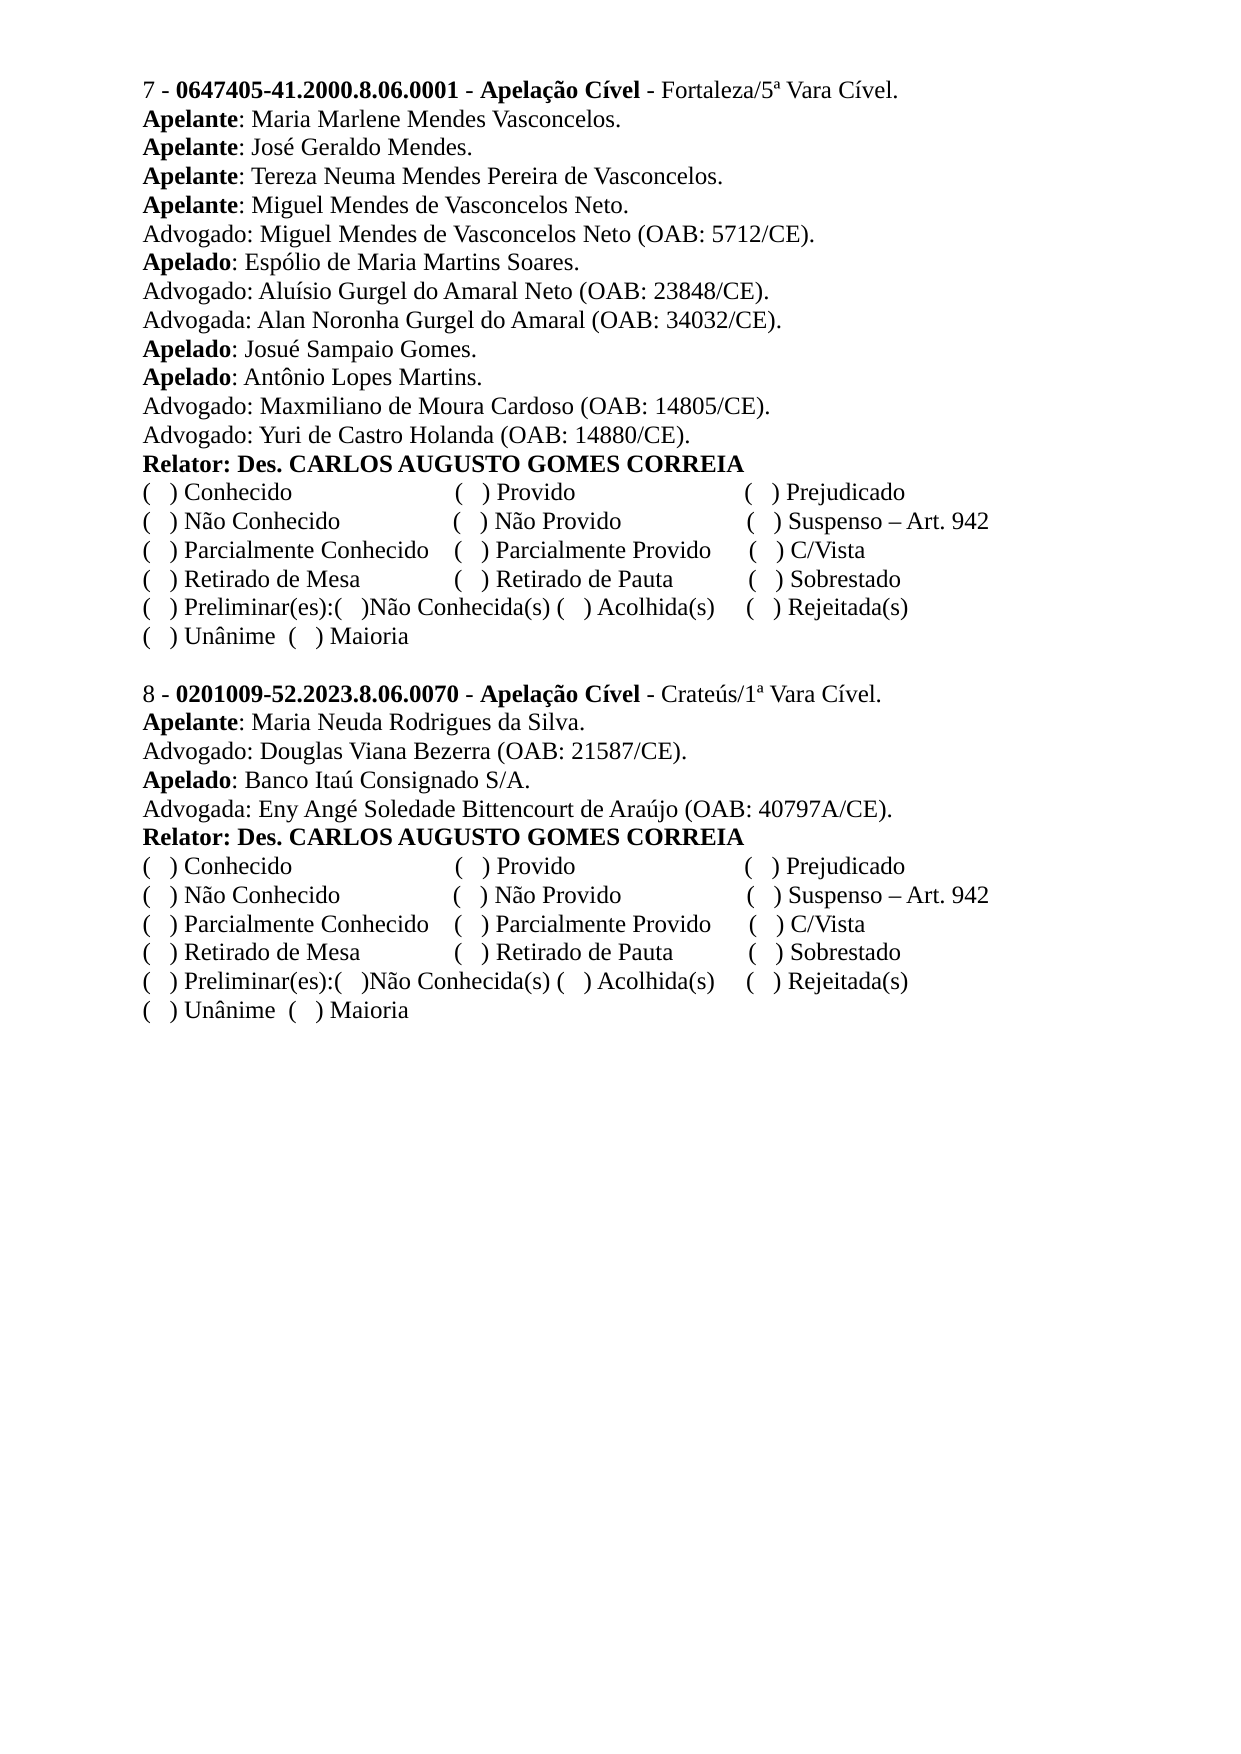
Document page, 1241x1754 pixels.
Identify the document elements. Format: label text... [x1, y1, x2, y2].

text Advogado: Aluísio Gurgel do Amaral Neto (OAB: 23848/CE). [142, 276, 1141, 305]
text Relator: Des. CARLOS AUGUSTO GOMES CORREIA [142, 449, 1141, 477]
text Relator: Des. CARLOS AUGUSTO GOMES CORREIA [142, 822, 1141, 851]
text 8 - 0201009-52.2023.8.06.0070 - Apelação Cível - Crateús/1ª Vara Cível. [142, 679, 1141, 707]
text Apelado: Banco Itaú Consignado S/A. [142, 765, 1141, 794]
text Advogada: Eny Angé Soledade Bittencourt de Araújo (OAB: 40797A/CE). [142, 794, 1141, 822]
text ( ) Preliminar(es):( )Não Conhecida(s) ( ) Acolhida(s) ( ) Rejeitada(s) [142, 592, 1158, 621]
text ( ) Preliminar(es):( )Não Conhecida(s) ( ) Acolhida(s) ( ) Rejeitada(s) [142, 966, 1158, 995]
text Advogado: Maxmiliano de Moura Cardoso (OAB: 14805/CE). [142, 391, 1141, 420]
text Apelado: Josué Sampaio Gomes. [142, 334, 1141, 362]
text ( ) Parcialmente Conhecido ( ) Parcialmente Provido ( ) C/Vista [142, 909, 1158, 937]
text ( ) Parcialmente Conhecido ( ) Parcialmente Provido ( ) C/Vista [142, 535, 1158, 564]
text 7 - 0647405-41.2000.8.06.0001 - Apelação Cível - Fortaleza/5ª Vara Cível. [142, 75, 1141, 104]
text ( ) Conhecido ( ) Provido ( ) Prejudicado [142, 477, 1141, 506]
text ( ) Retirado de Mesa ( ) Retirado de Pauta ( ) Sobrestado [142, 937, 1158, 966]
text ( ) Unânime ( ) Maioria [142, 621, 1158, 650]
text Apelado: Espólio de Maria Martins Soares. [142, 247, 1141, 276]
text Advogado: Yuri de Castro Holanda (OAB: 14880/CE). [142, 420, 1141, 449]
text ( ) Retirado de Mesa ( ) Retirado de Pauta ( ) Sobrestado [142, 564, 1158, 592]
text Advogada: Alan Noronha Gurgel do Amaral (OAB: 34032/CE). [142, 305, 1141, 334]
text Apelante: Maria Marlene Mendes Vasconcelos. [142, 104, 1141, 132]
text Apelante: Maria Neuda Rodrigues da Silva. [142, 707, 1141, 736]
text Apelado: Antônio Lopes Martins. [142, 362, 1141, 391]
text ( ) Unânime ( ) Maioria [142, 995, 1158, 1024]
text Advogado: Miguel Mendes de Vasconcelos Neto (OAB: 5712/CE). [142, 219, 1141, 247]
text Apelante: José Geraldo Mendes. [142, 132, 1141, 161]
text Advogado: Douglas Viana Bezerra (OAB: 21587/CE). [142, 736, 1141, 765]
text Apelante: Miguel Mendes de Vasconcelos Neto. [142, 190, 1141, 219]
text ( ) Não Conhecido ( ) Não Provido ( ) Suspenso – Art. 942 [142, 880, 1158, 909]
text ( ) Não Conhecido ( ) Não Provido ( ) Suspenso – Art. 942 [142, 506, 1158, 535]
text Apelante: Tereza Neuma Mendes Pereira de Vasconcelos. [142, 161, 1141, 190]
text ( ) Conhecido ( ) Provido ( ) Prejudicado [142, 851, 1141, 880]
